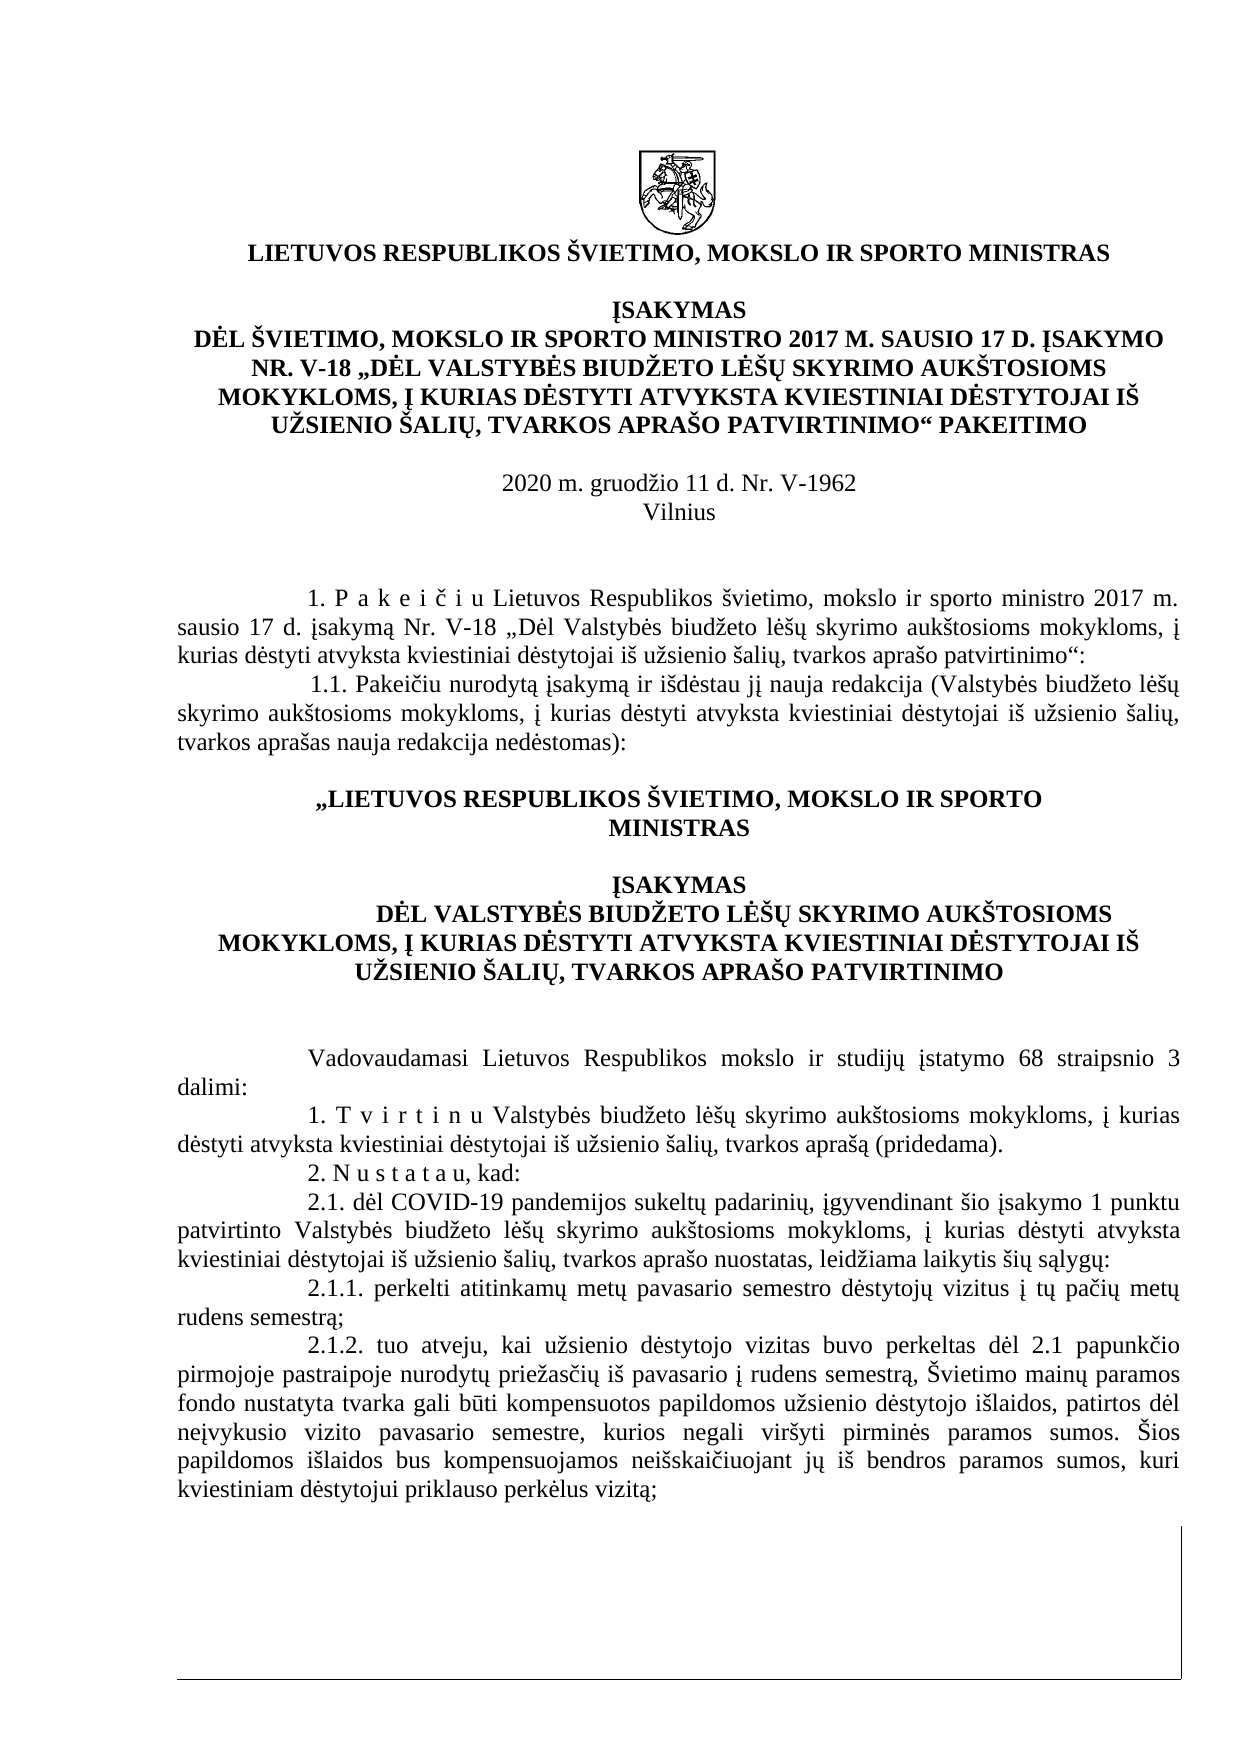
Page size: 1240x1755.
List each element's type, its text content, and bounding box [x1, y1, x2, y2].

text 2. N u s t a t a u, kad: [177, 1158, 1181, 1187]
text 2020 m. gruodžio 11 d. Nr. V-1962 [177, 468, 1181, 497]
text Vilnius [177, 497, 1181, 525]
text DĖL ŠVIETIMO, MOKSLO IR SPORTO MINISTRO 2017 M. SAUSIO 17 D. ĮSAKYMO NR. V-18 „DĖL VALSTYBĖS BIUDŽETO LĖŠŲ SKYRIMO AUKŠTOSIOMS MOKYKLOMS, Į KURIAS DĖSTYTI ATVYKSTA KVIESTINIAI DĖSTYTOJAI IŠ UŽSIENIO ŠALIŲ, TVARKOS APRAŠO PATVIRTINIMO“ PAKEITIMO [177, 324, 1181, 439]
text 1. T v i r t i n u Valstybės biudžeto lėšų skyrimo aukštosioms mokykloms, į kurias dėstyti atvyksta kviestiniai dėstytojai iš užsienio šalių, tvarkos aprašą (pridedama). [177, 1100, 1181, 1158]
text 2.1.1. perkelti atitinkamų metų pavasario semestro dėstytojų vizitus į tų pačių metų rudens semestrą; [177, 1273, 1181, 1330]
text LIETUVOS RESPUBLIKOS ŠVIETIMO, MOKSLO IR SPORTO MINISTRAS [177, 238, 1181, 267]
text 2.1.2. tuo atveju, kai užsienio dėstytojo vizitas buvo perkeltas dėl 2.1 papunkčio pirmojoje pastraipoje nurodytų priežasčių iš pavasario į rudens semestrą, Švietimo mainų paramos fondo nustatyta tvarka gali būti kompensuotos papildomos užsienio dėstytojo išlaidos, patirtos dėl neįvykusio vizito pavasario semestre, kurios negali viršyti pirminės paramos sumos. Šios papildomos išlaidos bus kompensuojamos neišskaičiuojant jų iš bendros paramos sumos, kuri kviestiniam dėstytojui priklauso perkėlus vizitą; [177, 1330, 1181, 1503]
text 1.1. Pakeičiu nurodytą įsakymą ir išdėstau jį nauja redakcija (Valstybės biudžeto lėšų skyrimo aukštosioms mokykloms, į kurias dėstyti atvyksta kviestiniai dėstytojai iš užsienio šalių, tvarkos aprašas nauja redakcija nedėstomas): [177, 669, 1181, 755]
text ĮSAKYMAS [177, 295, 1181, 324]
text ĮSAKYMAS [177, 870, 1181, 899]
text DĖL VALSTYBĖS BIUDŽETO LĖŠŲ SKYRIMO AUKŠTOSIOMS MOKYKLOMS, Į KURIAS DĖSTYTI ATVYKSTA KVIESTINIAI DĖSTYTOJAI IŠ UŽSIENIO ŠALIŲ, TVARKOS APRAŠO PATVIRTINIMO [177, 899, 1181, 985]
text 2.1. dėl COVID-19 pandemijos sukeltų padarinių, įgyvendinant šio įsakymo 1 punktu patvirtinto Valstybės biudžeto lėšų skyrimo aukštosioms mokykloms, į kurias dėstyti atvyksta kviestiniai dėstytojai iš užsienio šalių, tvarkos aprašo nuostatas, leidžiama laikytis šių sąlygų: [177, 1187, 1181, 1273]
text Vadovaudamasi Lietuvos Respublikos mokslo ir studijų įstatymo 68 straipsnio 3 dalimi: [177, 1043, 1181, 1100]
text „LIETUVOS RESPUBLIKOS ŠVIETIMO, MOKSLO IR SPORTO [177, 784, 1181, 813]
text MINISTRAS [177, 813, 1181, 842]
text 1. P a k e i č i u Lietuvos Respublikos švietimo, mokslo ir sporto ministro 2017 m. sausio 17 d. įsakymą Nr. V-18 „Dėl Valstybės biudžeto lėšų skyrimo aukštosioms mokykloms, į kurias dėstyti atvyksta kviestiniai dėstytojai iš užsienio šalių, tvarkos aprašo patvirtinimo“: [177, 583, 1181, 669]
